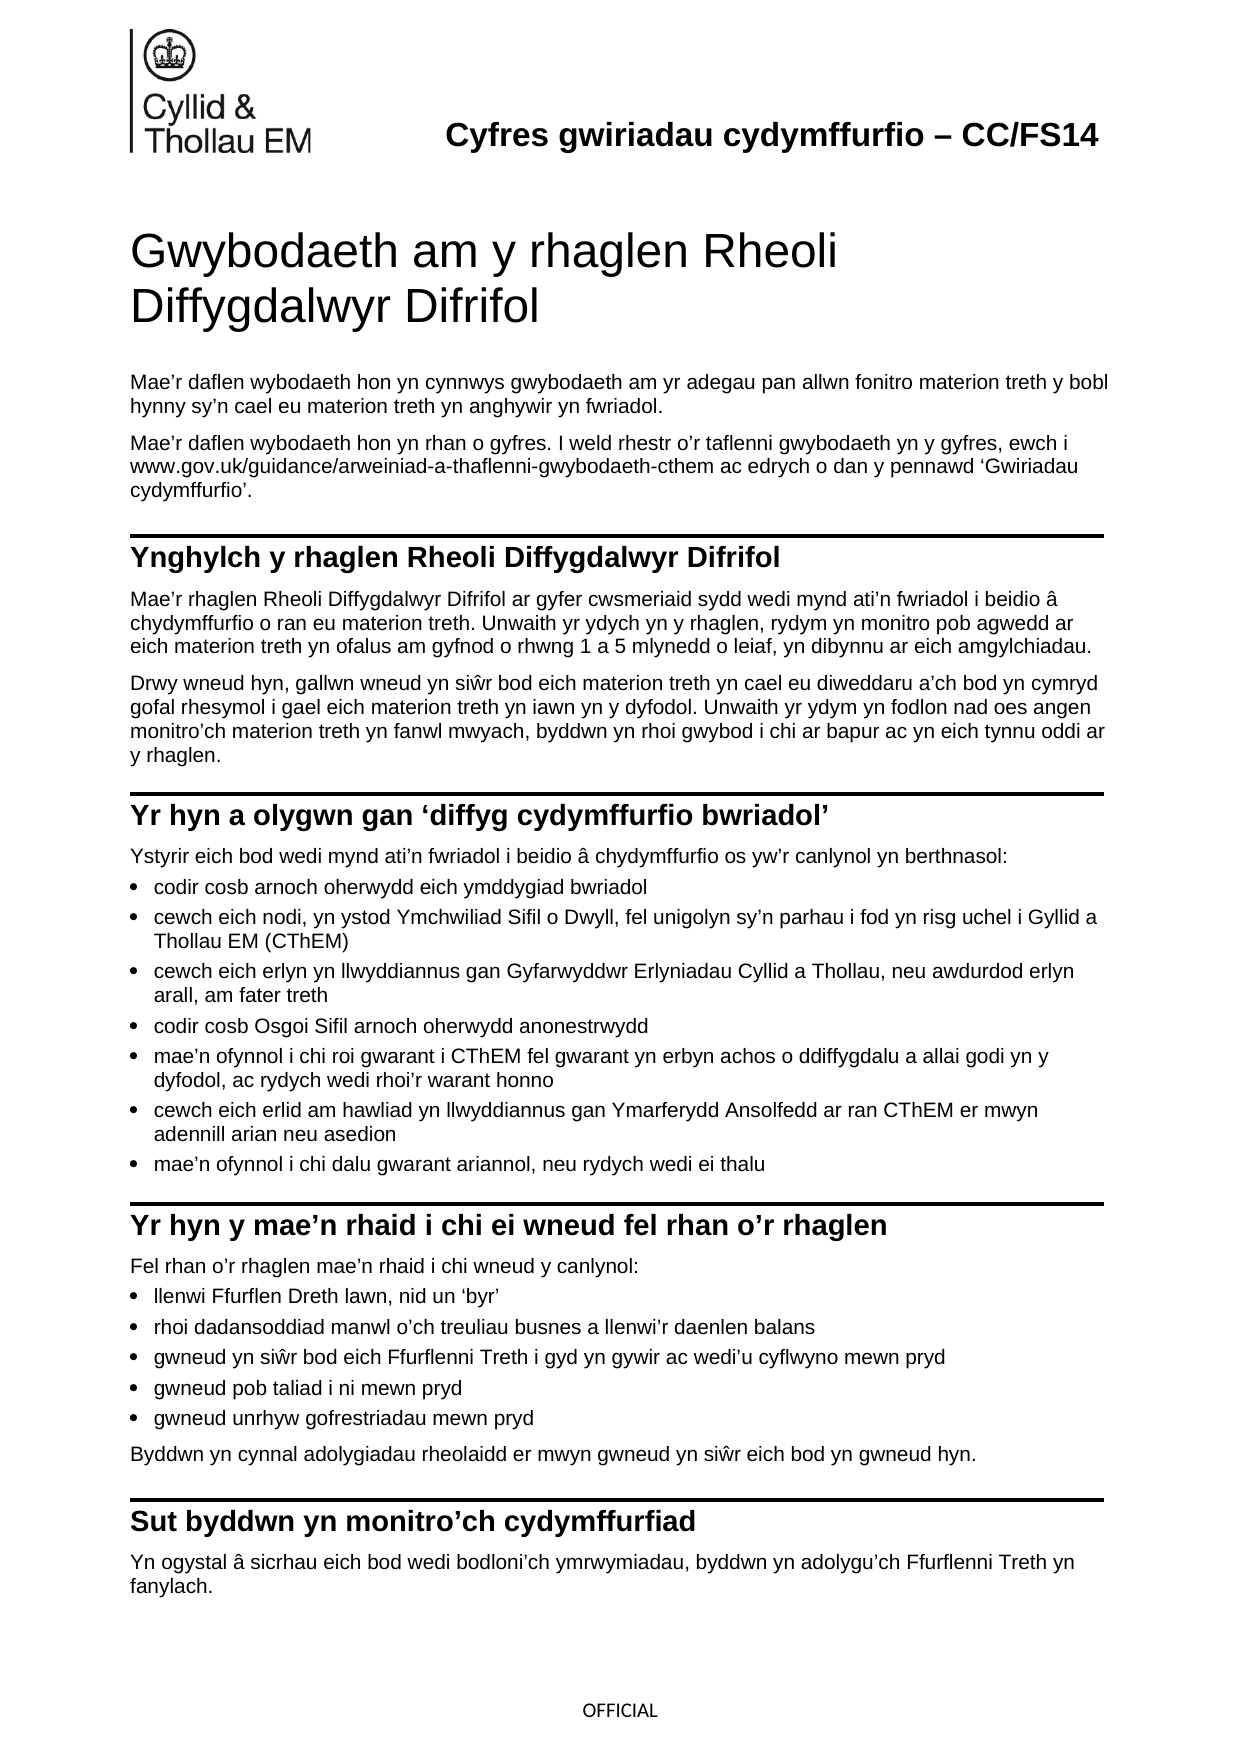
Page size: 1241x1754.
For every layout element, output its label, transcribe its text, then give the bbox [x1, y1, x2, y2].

text Mae’r daflen wybodaeth hon yn rhan o gyfres. I weld rhestr o’r taflenni gwybodaeth yn y gyfres, ewch i www.gov.uk/guidance/arweiniad-a-thaflenni-gwybodaeth-cthem ac edrych o dan y pennawd ‘Gwiriadau cydymffurfio’. [130, 430, 1110, 502]
list mae’n ofynnol i chi roi gwarant i CThEM fel gwarant yn erbyn achos o ddiffygdalu a allai godi yn y dyfodol, ac rydych wedi rhoi’r warant honno [130, 1044, 1110, 1092]
subtitle Sut byddwn yn monitro’ch cydymffurfiad [130, 1502, 1104, 1538]
text Fel rhan o’r rhaglen mae’n rhaid i chi wneud y canlynol: [130, 1254, 1110, 1278]
text Yn ogystal â sicrhau eich bod wedi bodloni’ch ymrwymiadau, byddwn yn adolygu’ch Ffurflenni Treth yn fanylach. [130, 1550, 1110, 1598]
table_cell [440, 165, 1105, 197]
list llenwi Ffurflen Dreth lawn, nid un ‘byr’ [130, 1284, 1110, 1308]
list gwneud yn siŵr bod eich Ffurflenni Treth i gyd yn gywir ac wedi’u cyflwyno mewn pryd [130, 1345, 1110, 1369]
subtitle Yr hyn y mae’n rhaid i chi ei wneud fel rhan o’r rhaglen [130, 1206, 1104, 1242]
subtitle Ynghylch y rhaglen Rheoli Diffygdalwyr Difrifol [130, 538, 1104, 574]
text Mae’r rhaglen Rheoli Diffygdalwyr Difrifol ar gyfer cwsmeriaid sydd wedi mynd ati’n fwriadol i beidio â chydymffurfio o ran eu materion treth. Unwaith yr ydych yn y rhaglen, rydym yn monitro pob agwedd ar eich materion treth yn ofalus am gyfnod o rhwng 1 a 5 mlynedd o leiaf, yn dibynnu ar eich amgylchiadau. [130, 586, 1110, 658]
text Drwy wneud hyn, gallwn wneud yn siŵr bod eich materion treth yn cael eu diweddaru a’ch bod yn cymryd gofal rhesymol i gael eich materion treth yn iawn yn y dyfodol. Unwaith yr ydym yn fodlon nad oes angen monitro’ch materion treth yn fanwl mwyach, byddwn yn rhoi gwybod i chi ar bapur ac yn eich tynnu oddi ar y rhaglen. [130, 671, 1110, 767]
table_cell [130, 165, 440, 197]
list gwneud pob taliad i ni mewn pryd [130, 1375, 1110, 1399]
subtitle Gwybodaeth am y rhaglen Rheoli Diffygdalwyr Difrifol [130, 222, 1110, 332]
subtitle Yr hyn a olygwn gan ‘diffyg cydymffurfio bwriadol’ [130, 796, 1104, 832]
text Byddwn yn cynnal adolygiadau rheolaidd er mwyn gwneud yn siŵr eich bod yn gwneud hyn. [130, 1442, 1110, 1466]
list codir cosb Osgoi Sifil arnoch oherwydd anonestrwydd [130, 1013, 1110, 1037]
list cewch eich nodi, yn ystod Ymchwiliad Sifil o Dwyll, fel unigolyn sy’n parhau i fod yn risg uchel i Gyllid a Thollau EM (CThEM) [130, 905, 1110, 953]
list mae’n ofynnol i chi dalu gwarant ariannol, neu rydych wedi ei thalu [130, 1152, 1110, 1176]
text Ystyrir eich bod wedi mynd ati’n fwriadol i beidio â chydymffurfio os yw’r canlynol yn berthnasol: [130, 844, 1110, 868]
list gwneud unrhyw gofrestriadau mewn pryd [130, 1406, 1110, 1430]
table_header [130, 30, 440, 165]
list cewch eich erlyn yn llwyddiannus gan Gyfarwyddwr Erlyniadau Cyllid a Thollau, neu awdurdod erlyn arall, am fater treth [130, 959, 1110, 1007]
list rhoi dadansoddiad manwl o’ch treuliau busnes a llenwi’r daenlen balans [130, 1315, 1110, 1339]
list codir cosb arnoch oherwydd eich ymddygiad bwriadol [130, 874, 1110, 899]
table_header Cyfres gwiriadau cydymffurfio – CC/FS14 [440, 30, 1105, 165]
list cewch eich erlid am hawliad yn llwyddiannus gan Ymarferydd Ansolfedd ar ran CThEM er mwyn adennill arian neu asedion [130, 1098, 1110, 1146]
text Mae’r daflen wybodaeth hon yn cynnwys gwybodaeth am yr adegau pan allwn fonitro materion treth y bobl hynny sy’n cael eu materion treth yn anghywir yn fwriadol. [130, 370, 1110, 418]
